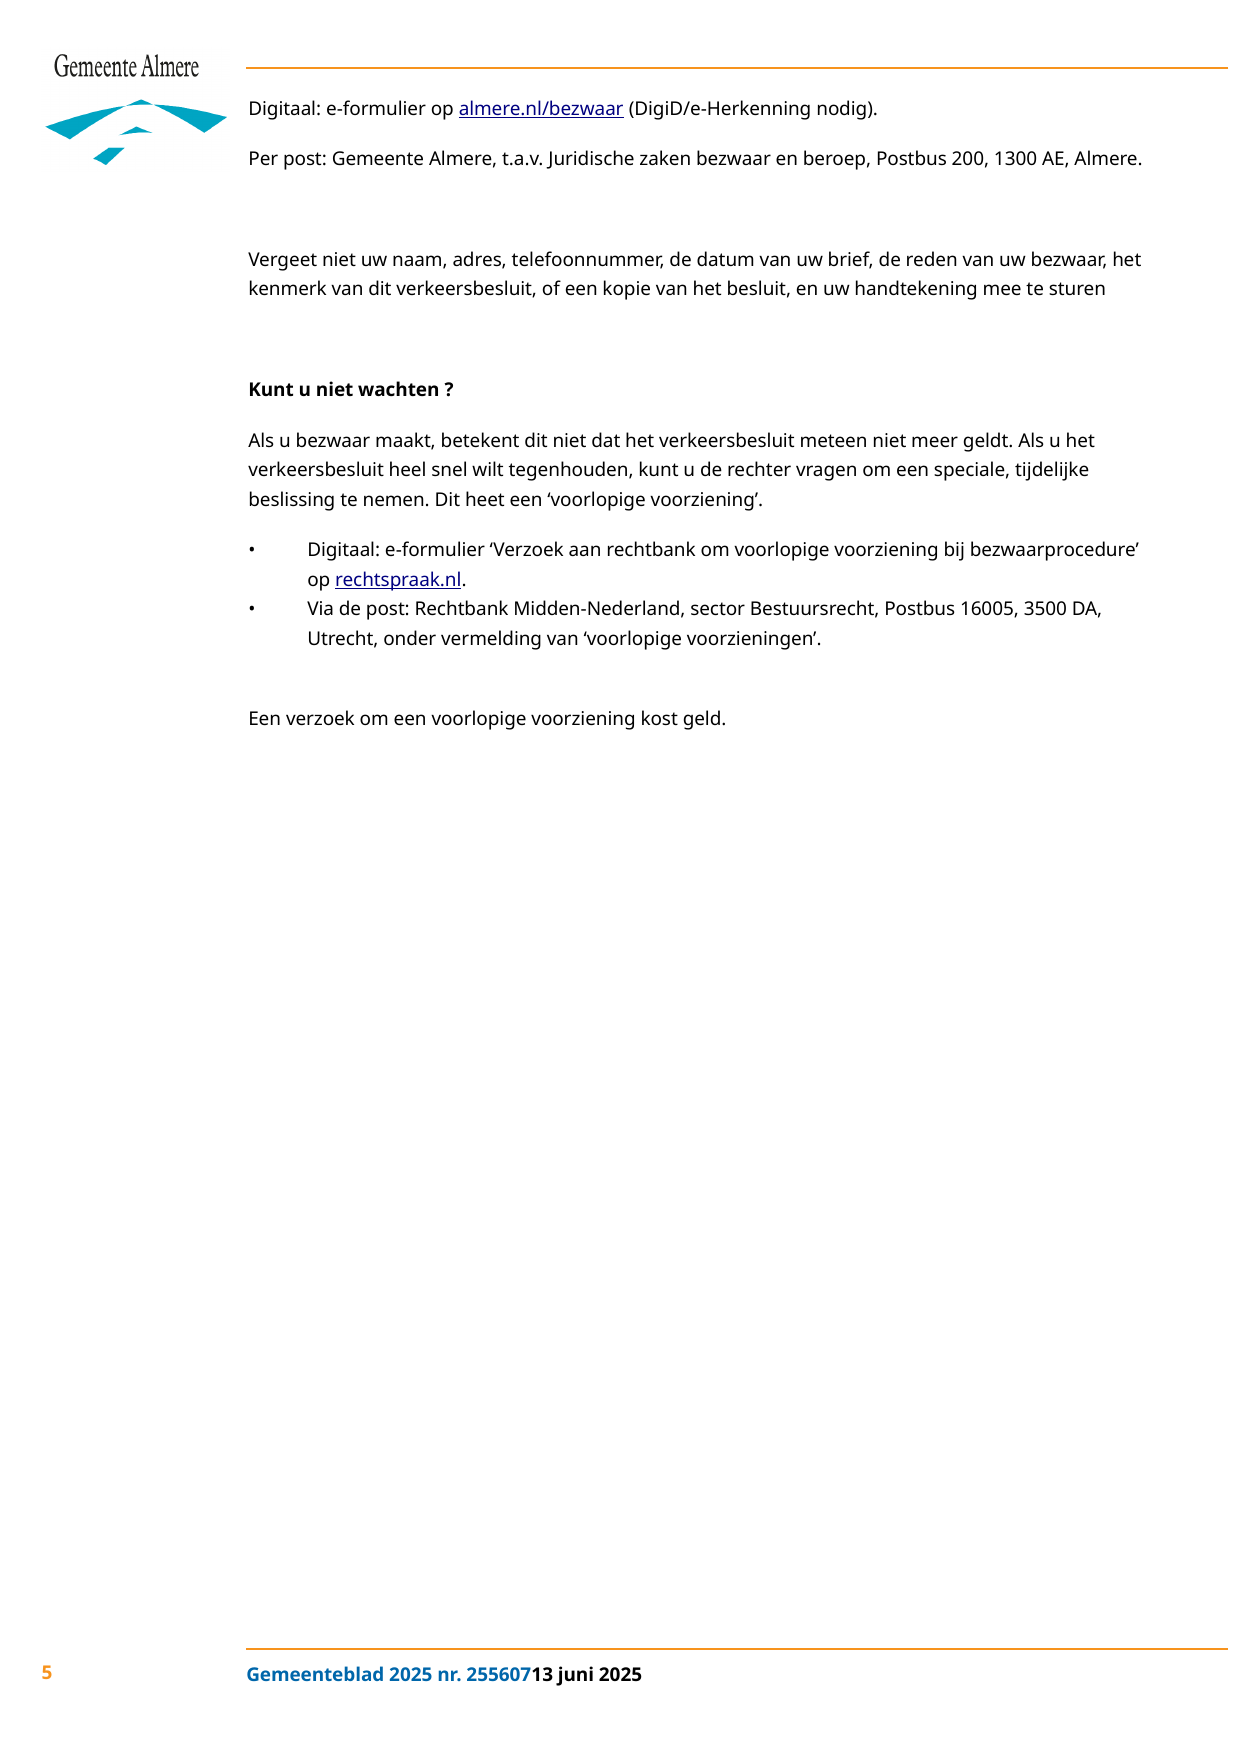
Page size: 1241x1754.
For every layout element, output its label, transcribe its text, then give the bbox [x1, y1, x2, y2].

list Via de post: Rechtbank Midden-Nederland, sector Bestuursrecht, Postbus 16005, 3500 DA, Utrecht, onder vermelding van ‘voorlopige voorzieningen’. [248, 596, 1152, 651]
text Als u bezwaar maakt, betekent dit niet dat het verkeersbesluit meteen niet meer geldt. Als u het verkeersbesluit heel snel wilt tegenhouden, kunt u de rechter vragen om een speciale, tijdelijke beslissing te nemen. Dit heet een ‘voorlopige voorziening’. [248, 427, 1152, 512]
list Digitaal: e-formulier ‘Verzoek aan rechtbank om voorlopige voorziening bij bezwaarprocedure’ op rechtspraak.nl. [248, 536, 1152, 592]
text Kunt u niet wachten ? [248, 376, 1152, 402]
text Digitaal: e-formulier op almere.nl/bezwaar (DigiD/e-Herkenning nodig). [248, 95, 1152, 121]
picture [41, 47, 231, 172]
text Per post: Gemeente Almere, t.a.v. Juridische zaken bezwaar en beroep, Postbus 200, 1300 AE, Almere. [248, 145, 1152, 171]
text Een verzoek om een voorlopige voorziening kost geld. [248, 705, 1152, 731]
text Vergeet niet uw naam, adres, telefoonnummer, de datum van uw brief, de reden van uw bezwaar, het kenmerk van dit verkeersbesluit, of een kopie van het besluit, en uw handtekening mee te sturen [248, 246, 1152, 301]
